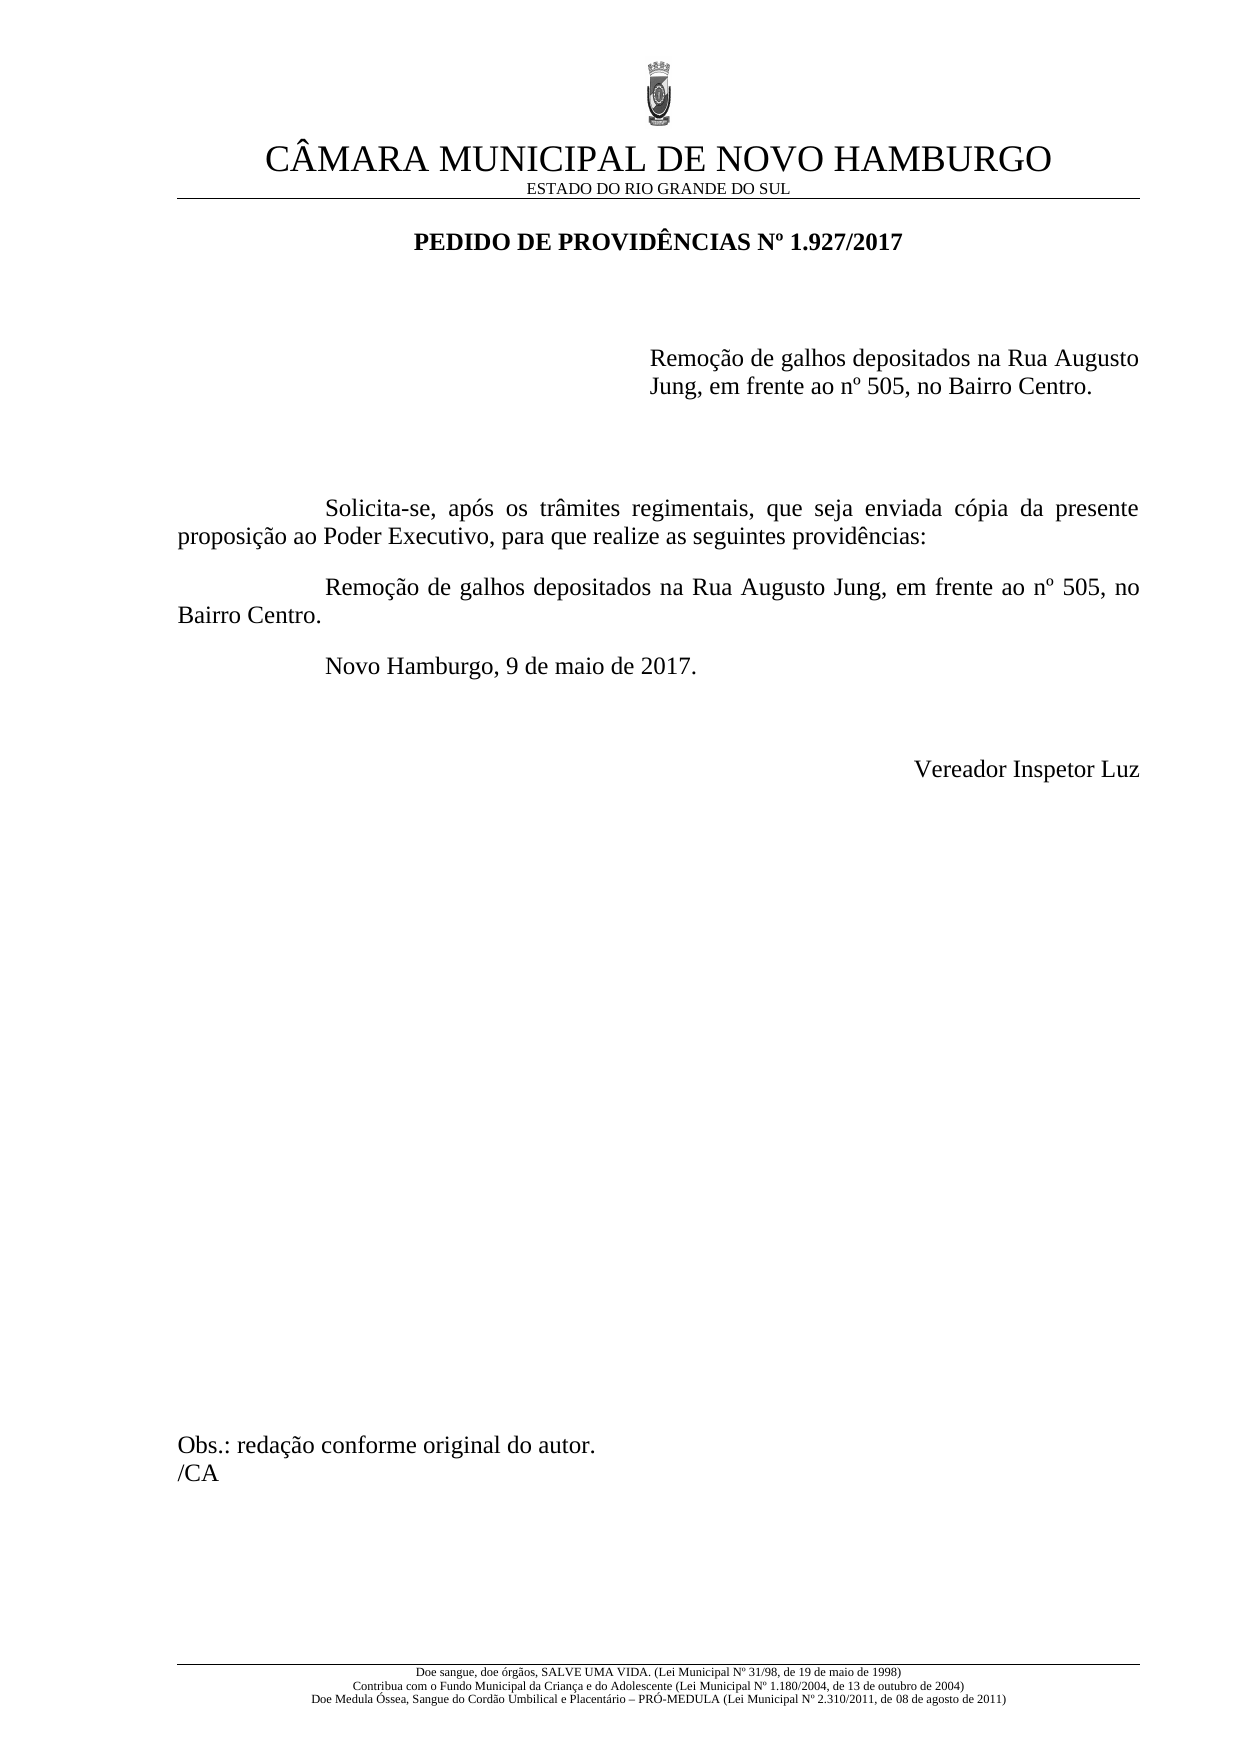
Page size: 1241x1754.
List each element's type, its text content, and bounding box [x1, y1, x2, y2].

text Vereador Inspetor Luz [177, 755, 1140, 783]
text PEDIDO DE PROVIDÊNCIAS Nº 1.927/2017 [177, 228, 1140, 256]
text Novo Hamburgo, 9 de maio de 2017. [177, 652, 1140, 680]
text Remoção de galhos depositados na Rua Augusto Jung, em frente ao nº 505, no Bairro Centro. [649, 344, 1140, 400]
text /CA [177, 1459, 1140, 1487]
text Remoção de galhos depositados na Rua Augusto Jung, em frente ao nº 505, no Bairro Centro. [177, 573, 1140, 629]
text Obs.: redação conforme original do autor. [177, 1432, 1140, 1459]
text Solicita-se, após os trâmites regimentais, que seja enviada cópia da presente proposição ao Poder Executivo, para que realize as seguintes providências: [177, 494, 1140, 550]
